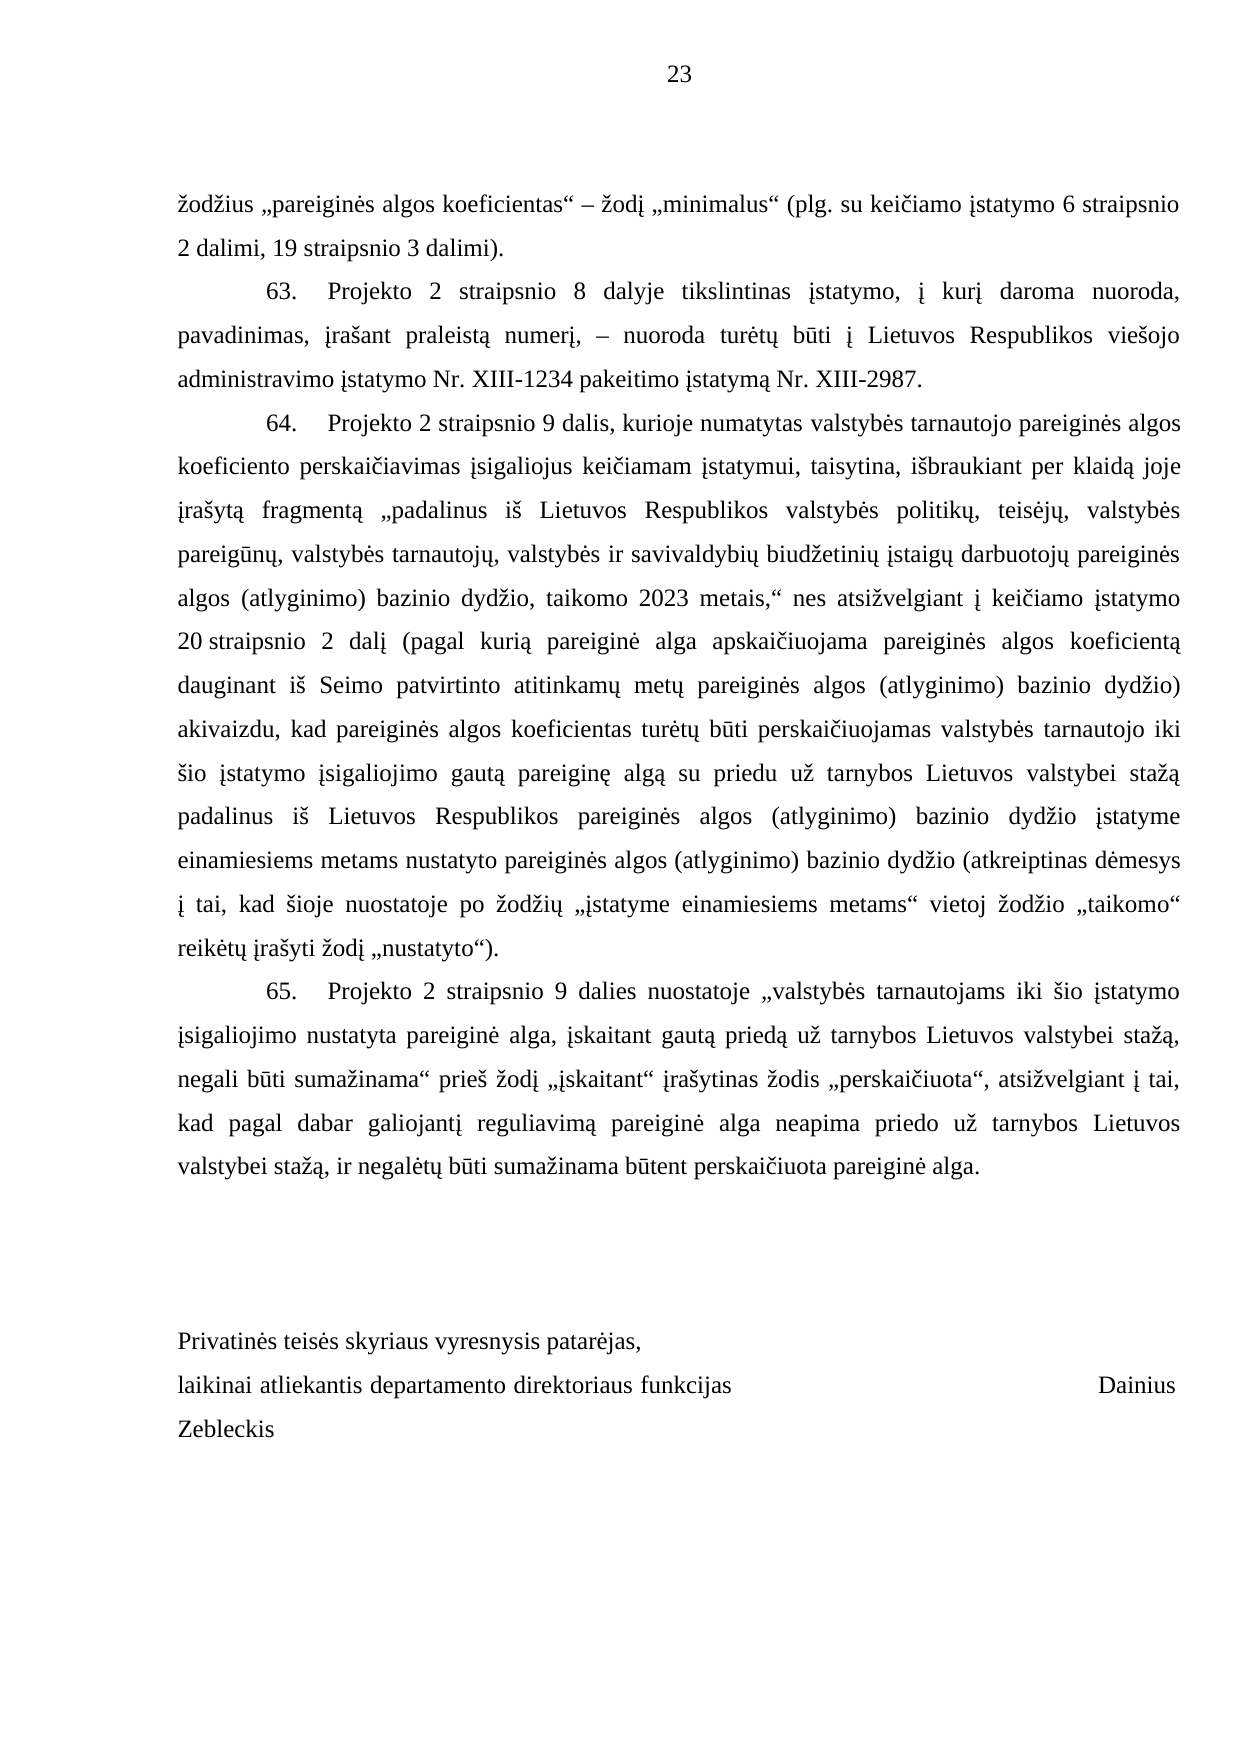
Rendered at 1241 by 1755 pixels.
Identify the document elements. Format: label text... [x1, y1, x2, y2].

list Projekto 2 straipsnio 9 dalis, kurioje numatytas valstybės tarnautojo pareiginės algos koeficiento perskaičiavimas įsigaliojus keičiamam įstatymui, taisytina, išbraukiant per klaidą joje įrašytą fragmentą „padalinus iš Lietuvos Respublikos valstybės politikų, teisėjų, valstybės pareigūnų, valstybės tarnautojų, valstybės ir savivaldybių biudžetinių įstaigų darbuotojų pareiginės algos (atlyginimo) bazinio dydžio, taikomo 2023 metais,“ nes atsižvelgiant į keičiamo įstatymo 20 straipsnio 2 dalį (pagal kurią pareiginė alga apskaičiuojama pareiginės algos koeficientą dauginant iš Seimo patvirtinto atitinkamų metų pareiginės algos (atlyginimo) bazinio dydžio) akivaizdu, kad pareiginės algos koeficientas turėtų būti perskaičiuojamas valstybės tarnautojo iki šio įstatymo įsigaliojimo gautą pareiginę algą su priedu už tarnybos Lietuvos valstybei stažą padalinus iš Lietuvos Respublikos pareiginės algos (atlyginimo) bazinio dydžio įstatyme einamiesiems metams nustatyto pareiginės algos (atlyginimo) bazinio dydžio (atkreiptinas dėmesys į tai, kad šioje nuostatoje po žodžių „įstatyme einamiesiems metams“ vietoj žodžio „taikomo“ reikėtų įrašyti žodį „nustatyto“). [177, 396, 1181, 965]
list Projekto 2 straipsnio 9 dalies nuostatoje „valstybės tarnautojams iki šio įstatymo įsigaliojimo nustatyta pareiginė alga, įskaitant gautą priedą už tarnybos Lietuvos valstybei stažą, negali būti sumažinama“ prieš žodį „įskaitant“ įrašytinas žodis „perskaičiuota“, atsižvelgiant į tai, kad pagal dabar galiojantį reguliavimą pareiginė alga neapima priedo už tarnybos Lietuvos valstybei stažą, ir negalėtų būti sumažinama būtent perskaičiuota pareiginė alga. [177, 965, 1181, 1183]
list Projekto 2 straipsnio 8 dalyje tikslintinas įstatymo, į kurį daroma nuoroda, pavadinimas, įrašant praleistą numerį, – nuoroda turėtų būti į Lietuvos Respublikos viešojo administravimo įstatymo Nr. XIII-1234 pakeitimo įstatymą Nr. XIII-2987. [177, 265, 1181, 396]
text Privatinės teisės skyriaus vyresnysis patarėjas, [177, 1315, 1181, 1358]
list žodžius „pareiginės algos koeficientas“ – žodį „minimalus“ (plg. su keičiamo įstatymo 6 straipsnio 2 dalimi, 19 straipsnio 3 dalimi). [177, 177, 1181, 265]
text laikinai atliekantis departamento direktoriaus funkcijas Dainius Zebleckis [177, 1358, 1181, 1446]
